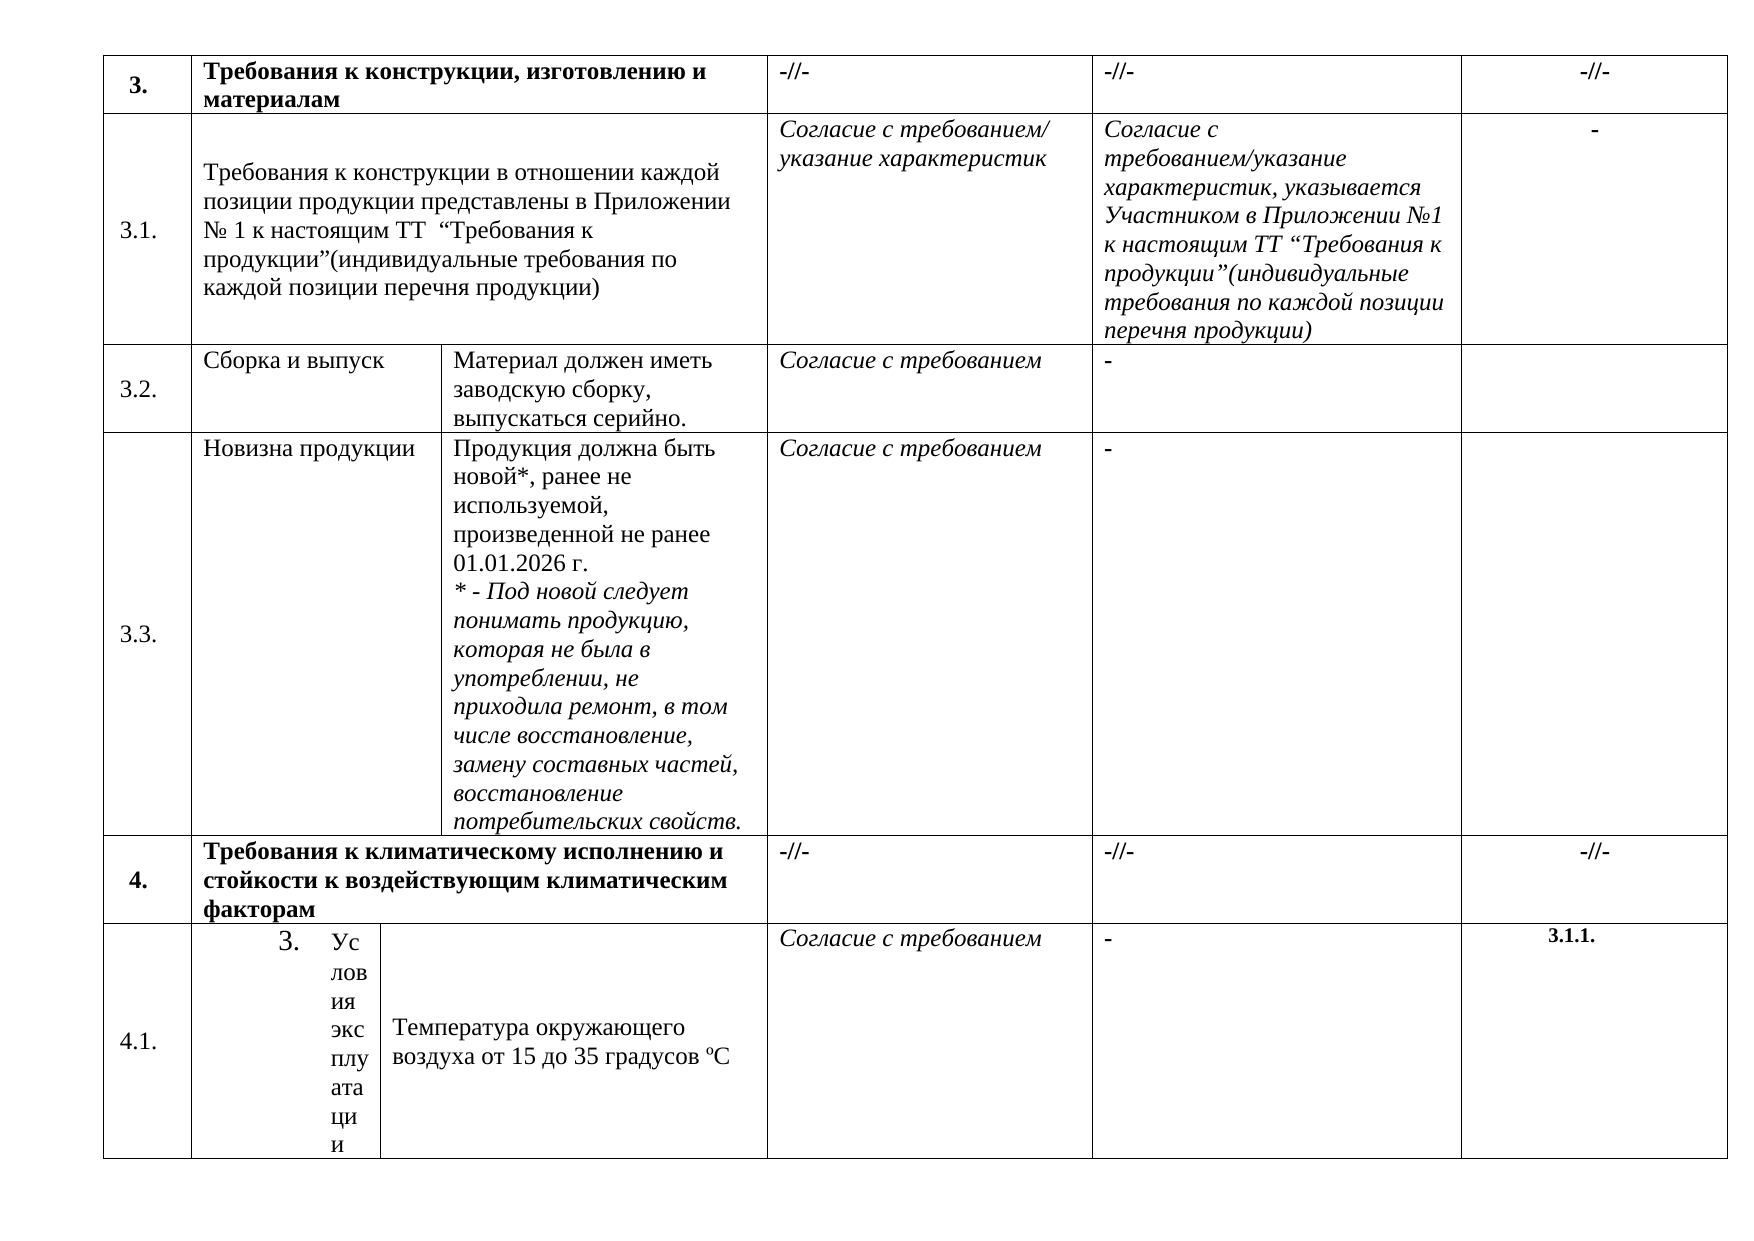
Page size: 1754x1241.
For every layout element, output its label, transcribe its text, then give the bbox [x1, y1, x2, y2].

table_cell Требования к конструкции в отношении каждой позиции продукции представлены в Приложении № 1 к настоящим ТТ “Требования к продукции”(индивидуальные требования по каждой позиции перечня продукции) [192, 114, 767, 344]
table_cell Новизна продукции [192, 433, 441, 835]
table_cell Сборка и выпуск [192, 345, 441, 432]
table_cell -//- [1462, 836, 1727, 922]
table_cell -//- [1093, 836, 1461, 922]
table_cell Согласие с требованием [768, 924, 1092, 1158]
table_cell Согласие с требованием/ указание характеристик [768, 114, 1092, 344]
table_cell [1462, 433, 1727, 835]
table_cell -//- [1093, 56, 1461, 113]
table_cell [1462, 924, 1727, 1158]
table_cell Требования к конструкции, изготовлению и материалам [192, 56, 767, 113]
table_cell Условия эксплуатации [192, 924, 380, 1158]
table_cell [104, 836, 191, 922]
table_cell [104, 114, 191, 344]
table_cell [104, 56, 191, 113]
table_cell [104, 345, 191, 432]
table_cell Требования к климатическому исполнению и стойкости к воздействующим климатическим факторам [192, 836, 767, 922]
table_cell -//- [768, 56, 1092, 113]
table_cell - [1462, 114, 1727, 344]
table_cell -//- [768, 836, 1092, 922]
table_cell Согласие с требованием [768, 345, 1092, 432]
table_cell - [1093, 345, 1461, 432]
table_cell [1462, 345, 1727, 432]
table_cell Продукция должна быть новой*, ранее не используемой, произведенной не ранее 01.01.2026 г. * - Под новой следует понимать продукцию, которая не была в употреблении, не приходила ремонт, в том числе восстановление, замену составных частей, восстановление потребительских свойств. [442, 433, 767, 835]
table_cell -//- [1462, 56, 1727, 113]
table_cell Материал должен иметь заводскую сборку, выпускаться серийно. [442, 345, 767, 432]
table_cell - [1093, 433, 1461, 835]
table_cell [104, 433, 191, 835]
table_cell Согласие с требованием/указание характеристик, указывается Участником в Приложении №1 к настоящим ТТ “Требования к продукции”(индивидуальные требования по каждой позиции перечня продукции) [1093, 114, 1461, 344]
table_cell Согласие с требованием [768, 433, 1092, 835]
table_cell - [1093, 924, 1461, 1158]
table_cell [104, 924, 191, 1158]
table_cell Температура окружающего воздуха от 15 до 35 градусов ºС [381, 924, 767, 1158]
